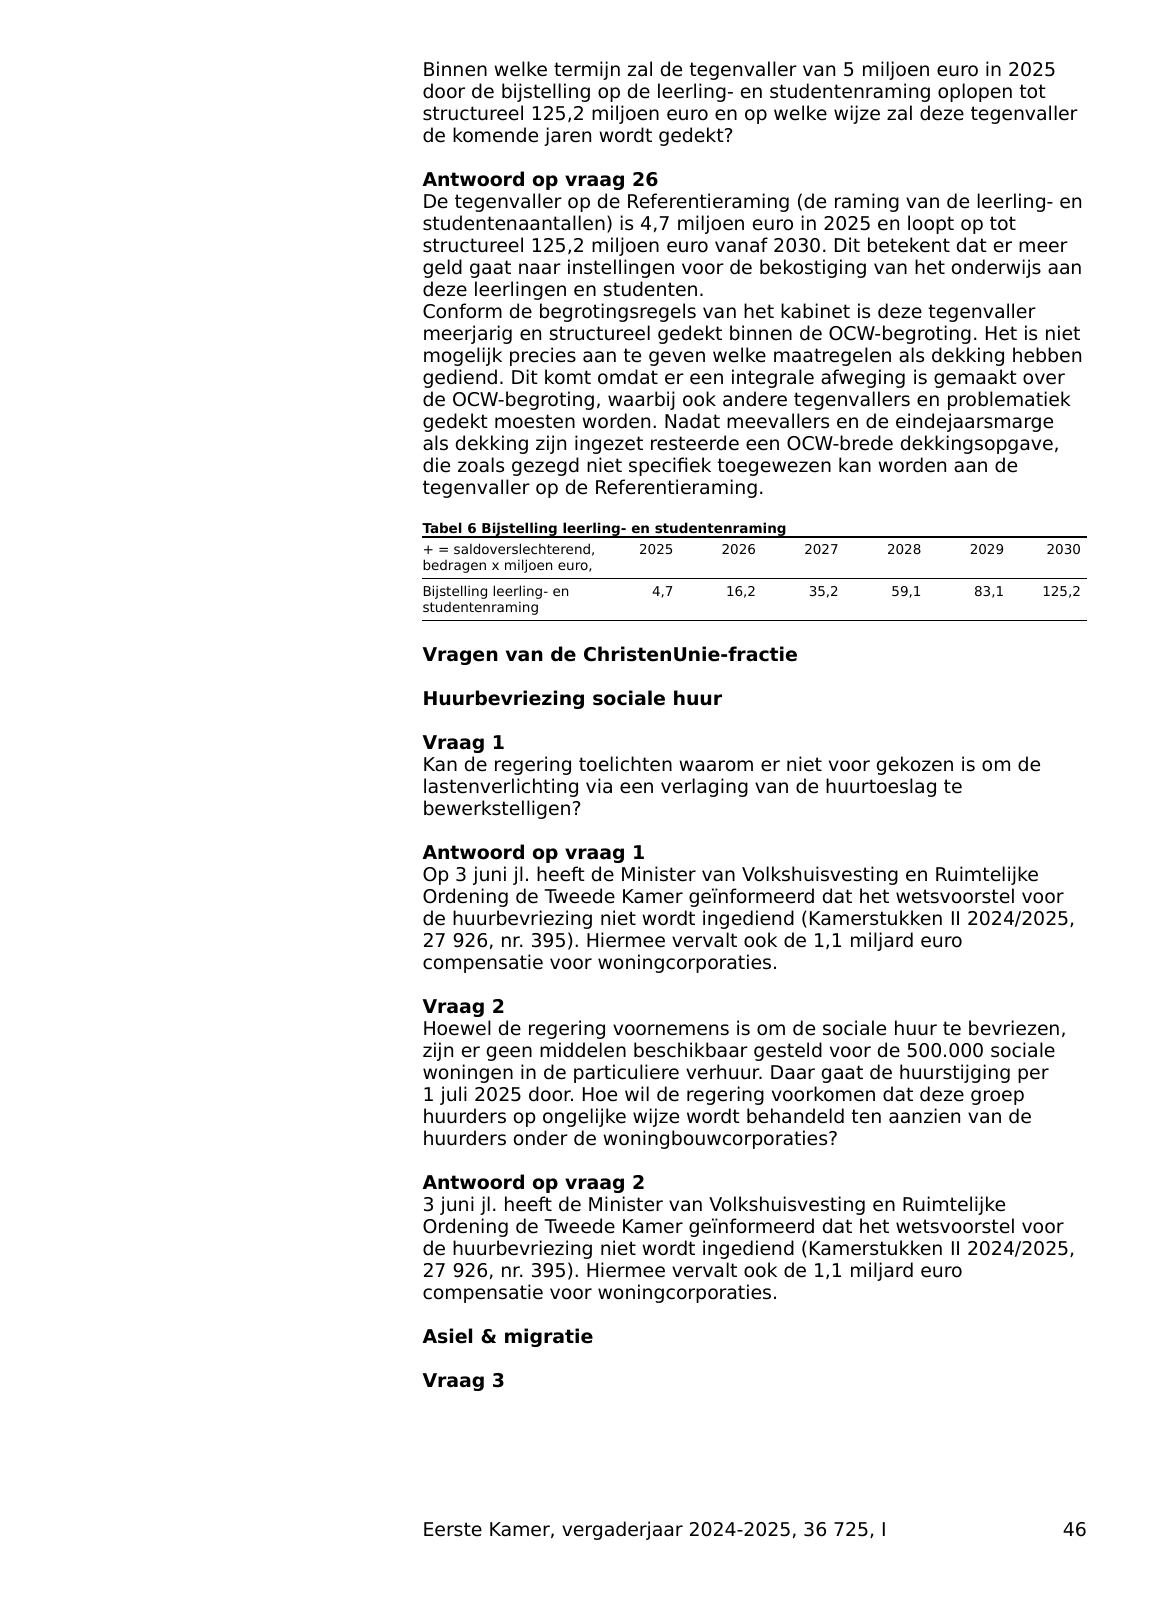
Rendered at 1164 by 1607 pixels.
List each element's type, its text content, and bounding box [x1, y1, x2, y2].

text Conform de begrotingsregels van het kabinet is deze tegenvaller meerjarig en structureel gedekt binnen de OCW-begroting. Het is niet mogelijk precies aan te geven welke maatregelen als dekking hebben gediend. Dit komt omdat er een integrale afweging is gemaakt over de OCW-begroting, waarbij ook andere tegenvallers en problematiek gedekt moesten worden. Nadat meevallers en de eindejaarsmarge als dekking zijn ingezet resteerde een OCW-brede dekkingsopgave, die zoals gezegd niet specifiek toegewezen kan worden aan de tegenvaller op de Referentieraming. [422, 301, 1087, 499]
text Vraag 3 [422, 1370, 1087, 1392]
subtitle Asiel & migratie [422, 1326, 1087, 1348]
table_cell 125,2 [1010, 579, 1087, 620]
table_cell 2030 [1010, 538, 1087, 578]
table_cell 4,7 [596, 579, 679, 620]
text De tegenvaller op de Referentieraming (de raming van de leerling- en studentenaantallen) is 4,7 miljoen euro in 2025 en loopt op tot structureel 125,2 miljoen euro vanaf 2030. Dit betekent dat er meer geld gaat naar instellingen voor de bekostiging van het onderwijs aan deze leerlingen en studenten. [422, 191, 1087, 301]
table_cell 35,2 [762, 579, 844, 620]
table_cell 2029 [927, 538, 1010, 578]
subtitle Vragen van de ChristenUnie-fractie [422, 643, 1087, 665]
table_cell 59,1 [845, 579, 927, 620]
table_cell 16,2 [679, 579, 762, 620]
table_cell 2025 [596, 538, 679, 578]
subtitle Huurbevriezing sociale huur [422, 688, 1087, 709]
table_cell 83,1 [927, 579, 1010, 620]
table_cell 2026 [679, 538, 762, 578]
table_cell Bijstelling leerling- en studentenraming [422, 579, 596, 620]
table_cell 2028 [845, 538, 927, 578]
table_cell + = saldoverslechterend, bedragen x miljoen euro, [422, 538, 596, 578]
text Antwoord op vraag 2 [422, 1172, 1087, 1194]
text Kan de regering toelichten waarom er niet voor gekozen is om de lastenverlichting via een verlaging van de huurtoeslag te bewerkstelligen? [422, 754, 1087, 820]
text Hoewel de regering voornemens is om de sociale huur te bevriezen, zijn er geen middelen beschikbaar gesteld voor de 500.000 sociale woningen in de particuliere verhuur. Daar gaat de huurstijging per 1 juli 2025 door. Hoe wil de regering voorkomen dat deze groep huurders op ongelijke wijze wordt behandeld ten aanzien van de huurders onder de woningbouwcorporaties? [422, 1018, 1087, 1150]
text Binnen welke termijn zal de tegenvaller van 5 miljoen euro in 2025 door de bijstelling op de leerling- en studentenraming oplopen tot structureel 125,2 miljoen euro en op welke wijze zal deze tegenvaller de komende jaren wordt gedekt? [422, 59, 1087, 147]
text Antwoord op vraag 26 [422, 169, 1087, 191]
text 3 juni jl. heeft de Minister van Volkshuisvesting en Ruimtelijke Ordening de Tweede Kamer geïnformeerd dat het wetsvoorstel voor de huurbevriezing niet wordt ingediend (Kamerstukken II 2024/2025, 27 926, nr. 395). Hiermee vervalt ook de 1,1 miljard euro compensatie voor woningcorporaties. [422, 1194, 1087, 1304]
table_header Tabel 6 Bijstelling leerling- en studentenraming [422, 521, 1087, 536]
text Vraag 1 [422, 732, 1087, 754]
text Vraag 2 [422, 996, 1087, 1018]
text Antwoord op vraag 1 [422, 842, 1087, 864]
text Op 3 juni jl. heeft de Minister van Volkshuisvesting en Ruimtelijke Ordening de Tweede Kamer geïnformeerd dat het wetsvoorstel voor de huurbevriezing niet wordt ingediend (Kamerstukken II 2024/2025, 27 926, nr. 395). Hiermee vervalt ook de 1,1 miljard euro compensatie voor woningcorporaties. [422, 864, 1087, 974]
table_cell 2027 [762, 538, 844, 578]
